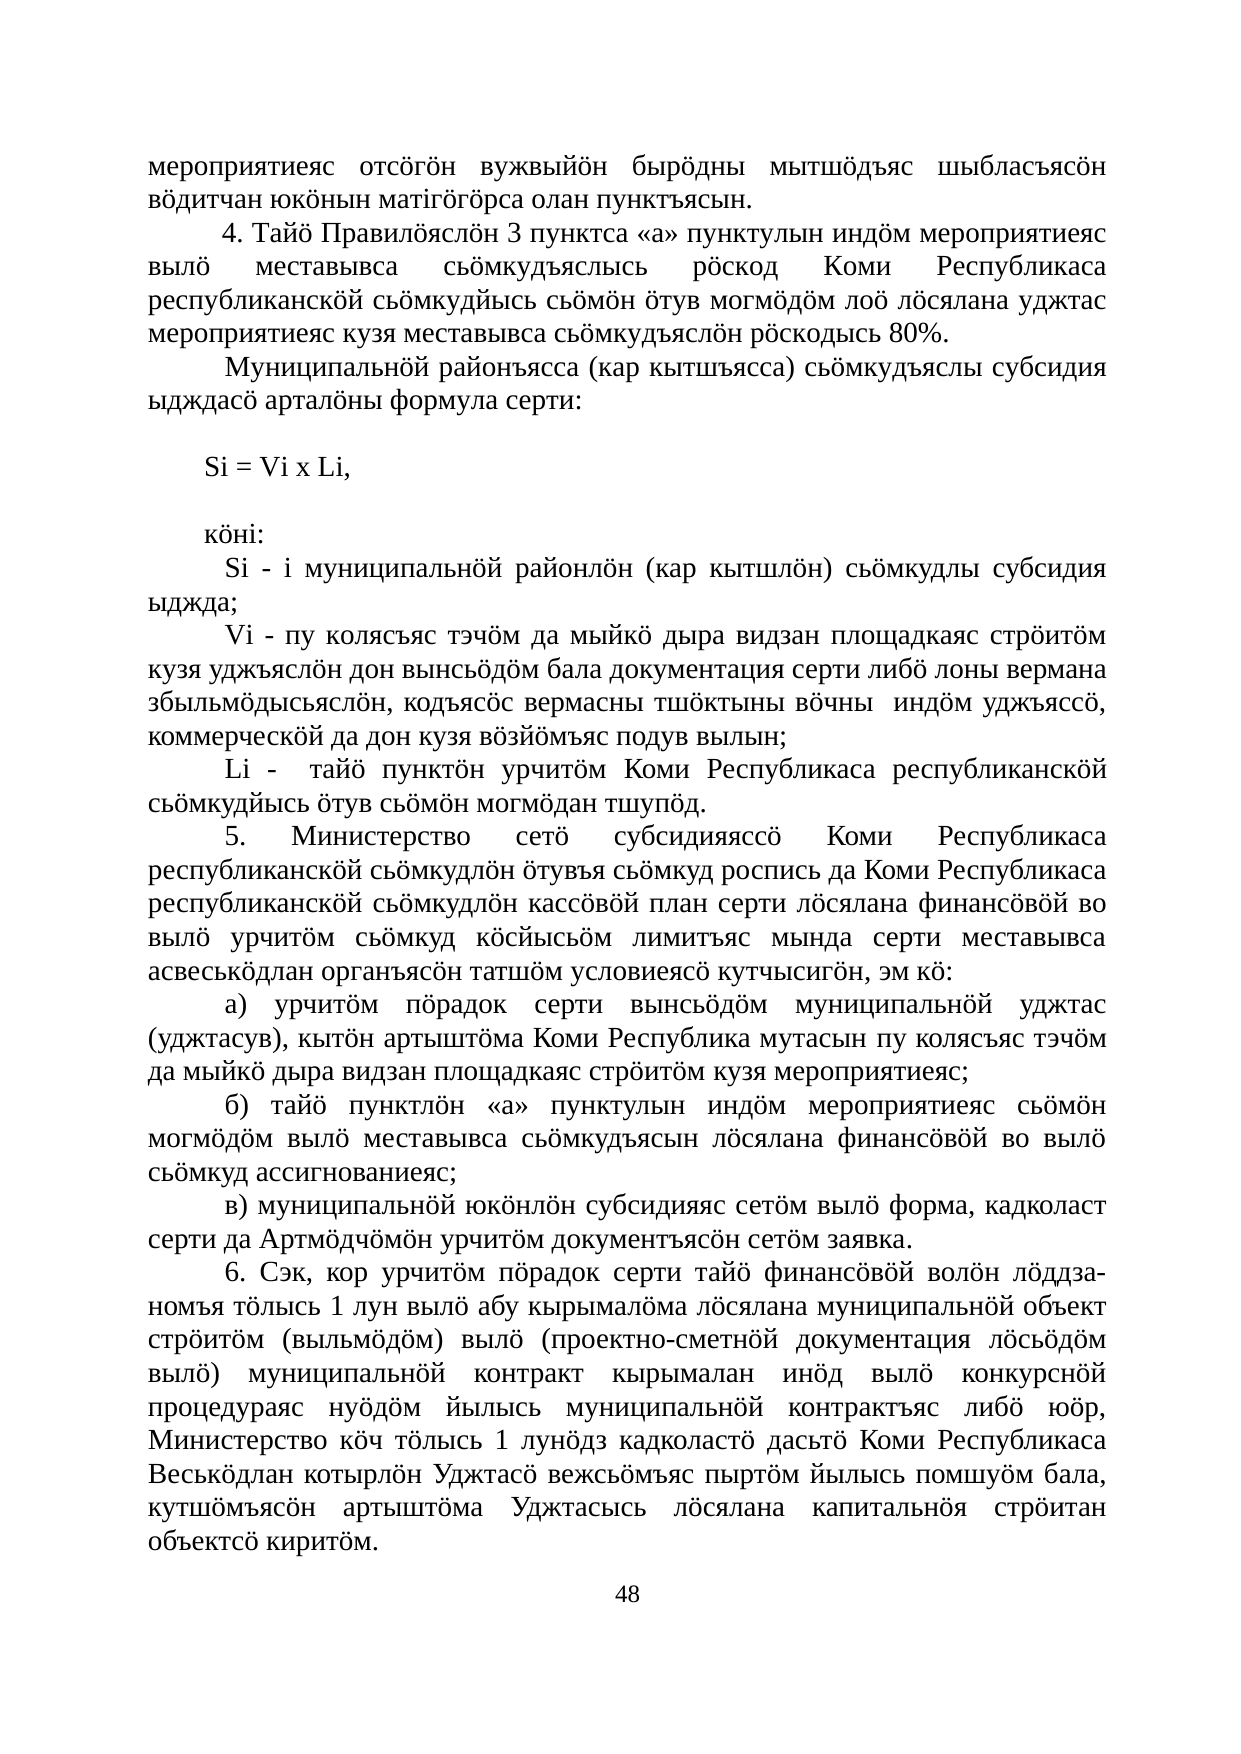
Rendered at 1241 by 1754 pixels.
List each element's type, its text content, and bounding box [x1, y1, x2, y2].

text Si - і муниципальнӧй районлӧн (кар кытшлӧн) сьӧмкудлы субсидия ыджда; [148, 550, 1107, 617]
text в) муниципальнӧй юкӧнлӧн субсидияяс сетӧм вылӧ форма, кадколаст серти да Артмӧдчӧмӧн урчитӧм документъясӧн сетӧм заявка. [148, 1187, 1107, 1254]
text 4. Тайӧ Правилӧяслӧн 3 пунктса «а» пунктулын индӧм мероприятиеяс вылӧ меставывса сьӧмкудъяслысь рӧскод Коми Республикаса республиканскӧй сьӧмкудйысь сьӧмӧн ӧтув могмӧдӧм лоӧ лӧсялана уджтас мероприятиеяс кузя меставывса сьӧмкудъяслӧн рӧскодысь 80%. [148, 215, 1107, 349]
text кӧні: [148, 517, 1107, 550]
text 6. Сэк, кор урчитӧм пӧрадок серти тайӧ финансӧвӧй волӧн лӧддза-номъя тӧлысь 1 лун вылӧ абу кырымалӧма лӧсялана муниципальнӧй объект стрӧитӧм (выльмӧдӧм) вылӧ (проектно-сметнӧй документация лӧсьӧдӧм вылӧ) муниципальнӧй контракт кырымалан инӧд вылӧ конкурснӧй процедураяс нуӧдӧм йылысь муниципальнӧй контрактъяс либӧ юӧр, Министерство кӧч тӧлысь 1 лунӧдз кадколастӧ дасьтӧ Коми Республикаса Веськӧдлан котырлӧн Уджтасӧ вежсьӧмъяс пыртӧм йылысь помшуӧм бала, кутшӧмъясӧн артыштӧма Уджтасысь лӧсялана капитальнӧя стрӧитан объектсӧ киритӧм. [148, 1254, 1107, 1556]
text Vi - пу колясъяс тэчӧм да мыйкӧ дыра видзан площадкаяс стрӧитӧм кузя уджъяслӧн дон вынсьӧдӧм бала документация серти либӧ лоны вермана збыльмӧдысьяслӧн, кодъясӧс вермасны тшӧктыны вӧчны индӧм уджъяссӧ, коммерческӧй да дон кузя вӧзйӧмъяс подув вылын; [148, 617, 1107, 751]
text Li - тайӧ пунктӧн урчитӧм Коми Республикаса республиканскӧй сьӧмкудйысь ӧтув сьӧмӧн могмӧдан тшупӧд. [148, 751, 1107, 818]
text Муниципальнӧй районъясса (кар кытшъясса) сьӧмкудъяслы субсидия ыдждасӧ арталӧны формула серти: [148, 349, 1107, 416]
text б) тайӧ пунктлӧн «а» пунктулын индӧм мероприятиеяс сьӧмӧн могмӧдӧм вылӧ меставывса сьӧмкудъясын лӧсялана финансӧвӧй во вылӧ сьӧмкуд ассигнованиеяс; [148, 1087, 1107, 1187]
text мероприятиеяс отсӧгӧн вужвыйӧн бырӧдны мытшӧдъяс шыбласъясӧн вӧдитчан юкӧнын матігӧгӧрса олан пунктъясын. [148, 148, 1107, 215]
text а) урчитӧм пӧрадок серти вынсьӧдӧм муниципальнӧй уджтас (уджтасув), кытӧн артыштӧма Коми Республика мутасын пу колясъяс тэчӧм да мыйкӧ дыра видзан площадкаяс стрӧитӧм кузя мероприятиеяс; [148, 986, 1107, 1087]
text Si = Vi x Li, [148, 449, 1107, 483]
text 5. Министерство сетӧ субсидияяссӧ Коми Республикаса республиканскӧй сьӧмкудлӧн ӧтувъя сьӧмкуд роспись да Коми Республикаса республиканскӧй сьӧмкудлӧн кассӧвӧй план серти лӧсялана финансӧвӧй во вылӧ урчитӧм сьӧмкуд кӧсйысьӧм лимитъяс мында серти меставывса асвеськӧдлан органъясӧн татшӧм условиеясӧ кутчысигӧн, эм кӧ: [148, 818, 1107, 986]
